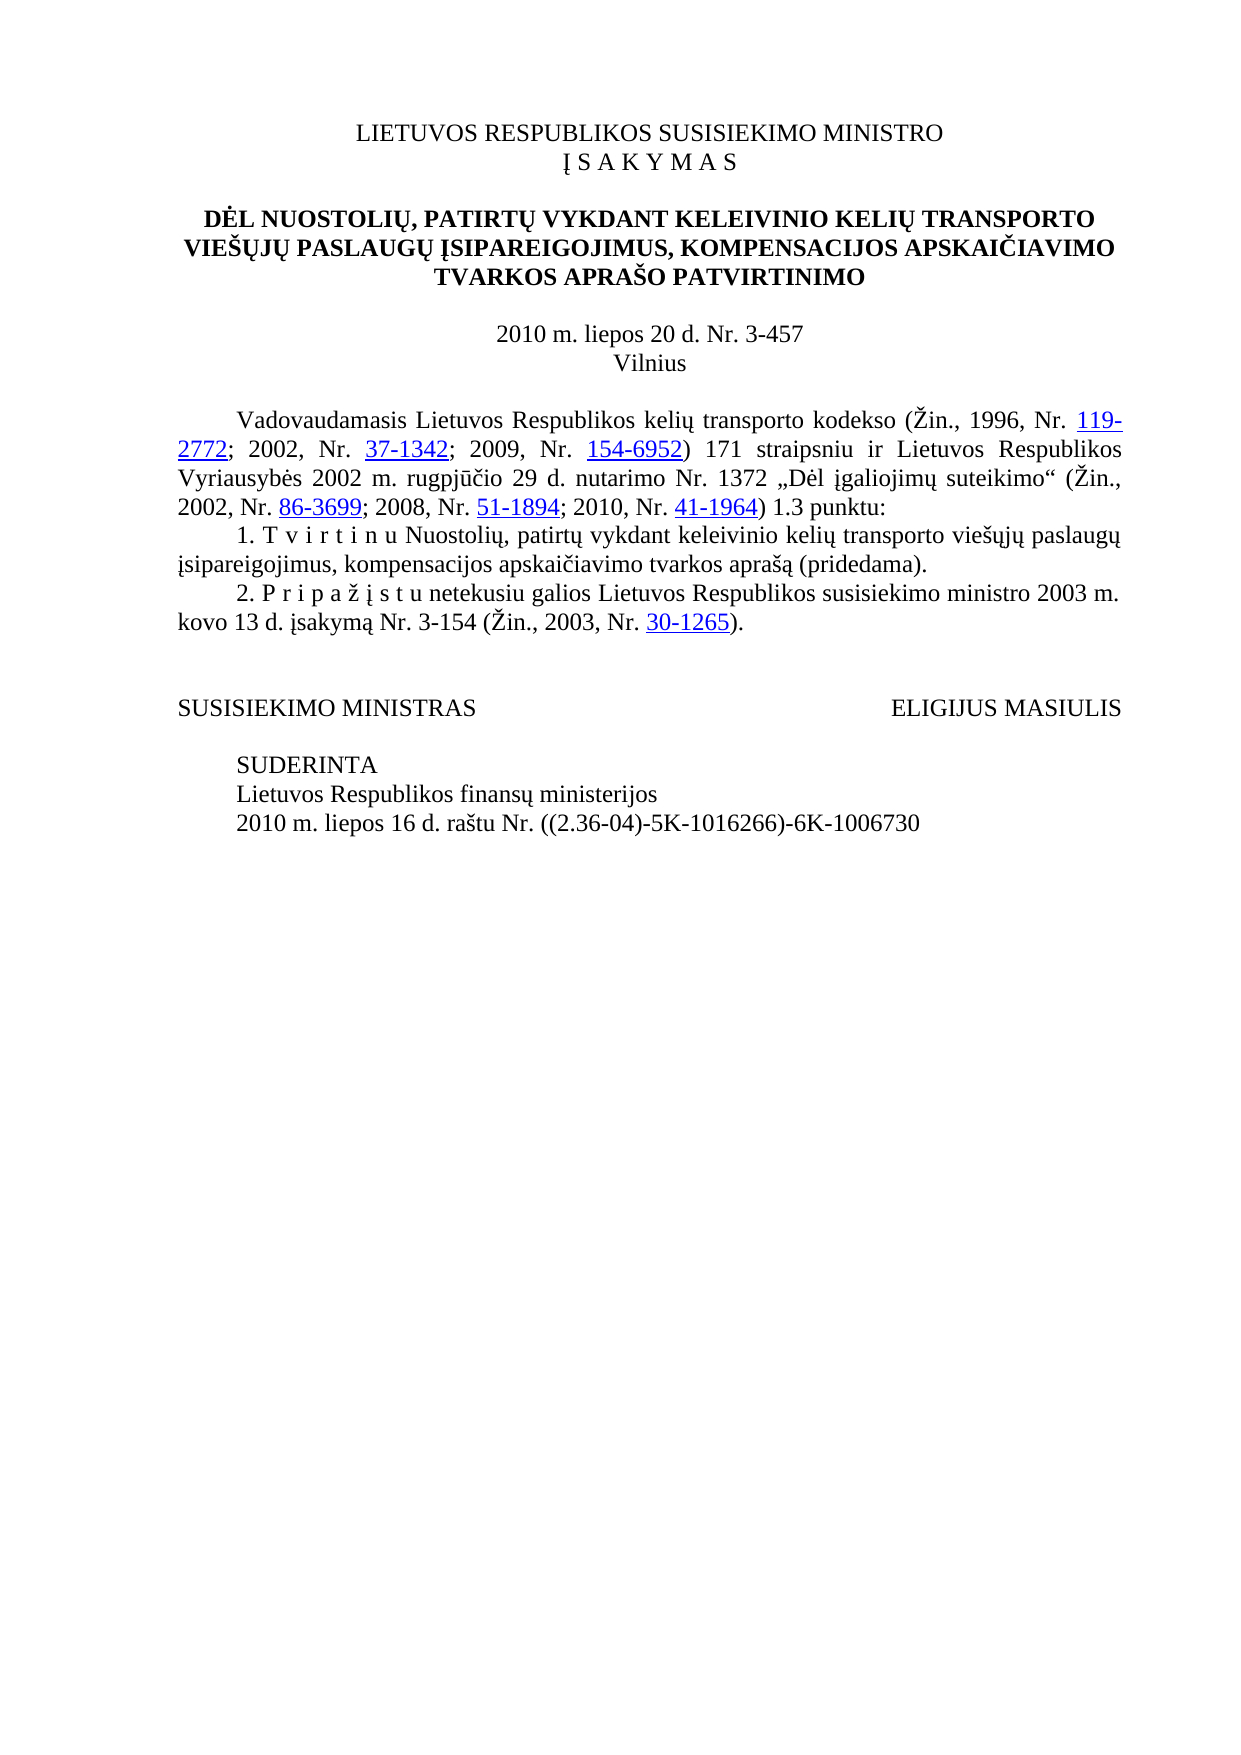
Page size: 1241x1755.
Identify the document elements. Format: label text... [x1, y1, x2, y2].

text Į S A K Y M A S [177, 147, 1122, 176]
text Lietuvos Respublikos finansų ministerijos [177, 779, 1122, 808]
text DĖL NUOSTOLIŲ, PATIRTŲ VYKDANT KELEIVINIO KELIŲ TRANSPORTO VIEŠŲJŲ PASLAUGŲ ĮSIPAREIGOJIMUS, KOMPENSACIJOS APSKAIČIAVIMO TVARKOS APRAŠO PATVIRTINIMO [177, 204, 1122, 291]
text SUDERINTA [177, 751, 1122, 779]
text Vadovaudamasis Lietuvos Respublikos kelių transporto kodekso (Žin., 1996, Nr. 119-2772; 2002, Nr. 37-1342; 2009, Nr. 154-6952) 171 straipsniu ir Lietuvos Respublikos Vyriausybės 2002 m. rugpjūčio 29 d. nutarimo Nr. 1372 „Dėl įgaliojimų suteikimo“ (Žin., 2002, Nr. 86-3699; 2008, Nr. 51-1894; 2010, Nr. 41-1964) 1.3 punktu: [177, 406, 1122, 521]
text Susisiekimo ministras Eligijus Masiulis [177, 693, 1122, 722]
text 1. T v i r t i n u Nuostolių, patirtų vykdant keleivinio kelių transporto viešųjų paslaugų įsipareigojimus, kompensacijos apskaičiavimo tvarkos aprašą (pridedama). [177, 521, 1122, 578]
text 2. P r i p a ž į s t u netekusiu galios Lietuvos Respublikos susisiekimo ministro 2003 m. kovo 13 d. įsakymą Nr. 3-154 (Žin., 2003, Nr. 30-1265). [177, 578, 1122, 636]
text LIETUVOS RESPUBLIKOS SUSISIEKIMO MINISTRO [177, 118, 1122, 147]
text 2010 m. liepos 16 d. raštu Nr. ((2.36-04)-5K-1016266)-6K-1006730 [177, 808, 1122, 837]
text 2010 m. liepos 20 d. Nr. 3-457 [177, 319, 1122, 348]
text Vilnius [177, 348, 1122, 377]
